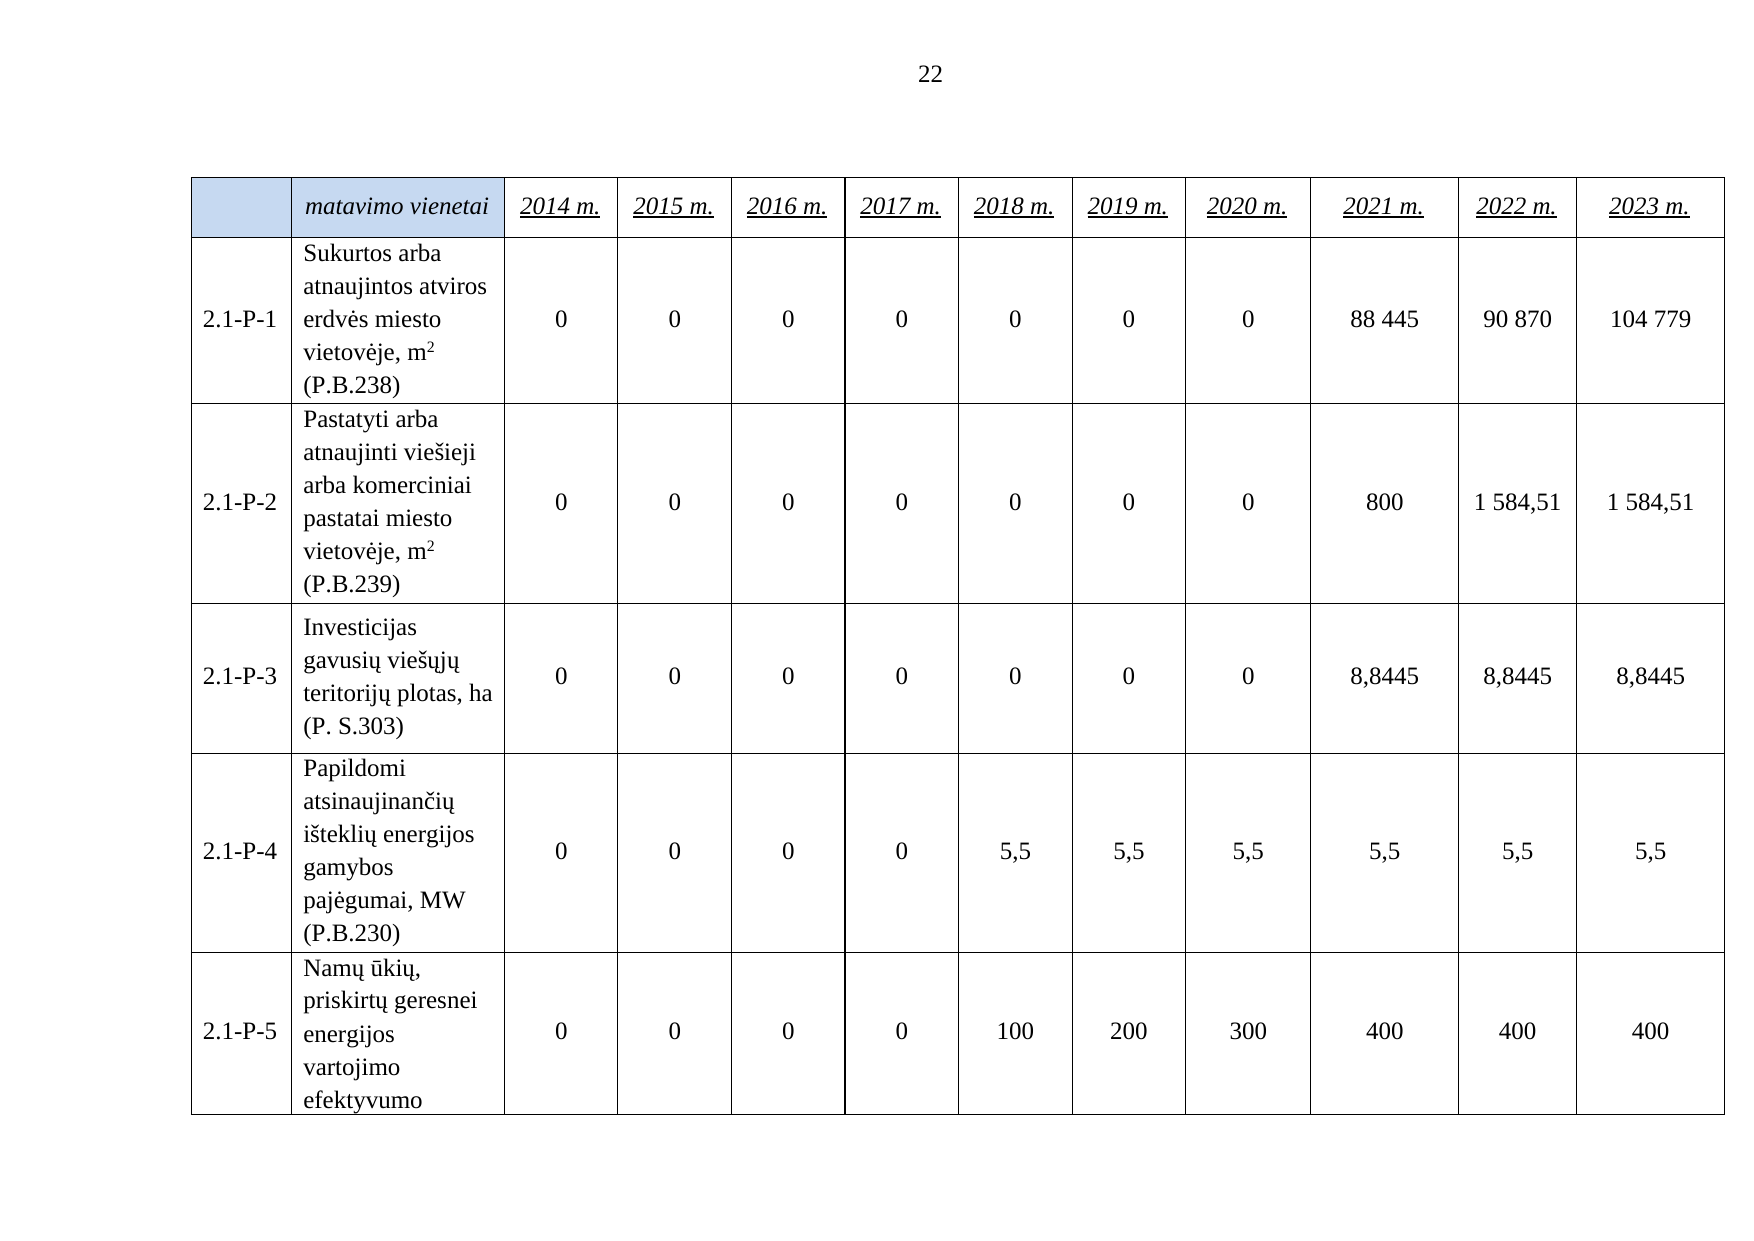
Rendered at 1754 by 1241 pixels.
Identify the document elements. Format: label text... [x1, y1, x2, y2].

table_cell Namų ūkių, priskirtų geresnei energijos vartojimo efektyvumo [292, 953, 504, 1113]
table_cell 2017 m. [846, 178, 958, 237]
table_cell 2014 m. [505, 178, 617, 237]
table_cell 8,8445 [1577, 604, 1724, 752]
table_cell 0 [1186, 238, 1310, 403]
table_cell 0 [846, 953, 958, 1113]
table_cell Sukurtos arba atnaujintos atviros erdvės miesto vietovėje, m2 (P.B.238) [292, 238, 504, 403]
table_cell 104 779 [1577, 238, 1724, 403]
table_cell 0 [1186, 604, 1310, 752]
table_cell 8,8445 [1311, 604, 1458, 752]
table_cell 0 [1186, 404, 1310, 602]
table_cell 0 [618, 604, 731, 752]
table_cell 2015 m. [618, 178, 731, 237]
table_cell 0 [732, 953, 844, 1113]
table_cell 0 [505, 604, 617, 752]
table_cell Papildomi atsinaujinančių išteklių energijos gamybos pajėgumai, MW (P.B.230) [292, 754, 504, 952]
table_cell 0 [505, 238, 617, 403]
table_cell 0 [732, 754, 844, 952]
table_cell 0 [846, 604, 958, 752]
table_cell 5,5 [1073, 754, 1185, 952]
table_cell 2016 m. [732, 178, 844, 237]
table_cell 2.1-P-1 [192, 238, 291, 403]
table_cell 0 [846, 404, 958, 602]
table_cell 0 [959, 238, 1072, 403]
table_cell 8,8445 [1459, 604, 1576, 752]
table_cell 2.1-P-4 [192, 754, 291, 952]
table_cell 2021 m. [1311, 178, 1458, 237]
table_cell 0 [505, 953, 617, 1113]
table_cell 90 870 [1459, 238, 1576, 403]
table_cell 0 [1073, 238, 1185, 403]
table_cell 100 [959, 953, 1072, 1113]
table_cell 0 [846, 754, 958, 952]
table_cell 400 [1311, 953, 1458, 1113]
table_cell Investicijas gavusių viešųjų teritorijų plotas, ha (P. S.303) [292, 604, 504, 752]
table_cell 2019 m. [1073, 178, 1185, 237]
table_cell 5,5 [1577, 754, 1724, 952]
table_cell 800 [1311, 404, 1458, 602]
table_cell 1 584,51 [1577, 404, 1724, 602]
table_header [192, 178, 291, 237]
table_cell 0 [1073, 604, 1185, 752]
table_cell 0 [505, 404, 617, 602]
table_cell 0 [618, 953, 731, 1113]
table_cell 0 [618, 404, 731, 602]
table_cell 200 [1073, 953, 1185, 1113]
table_cell 300 [1186, 953, 1310, 1113]
table_header matavimo vienetai [292, 178, 504, 237]
table_cell 0 [1073, 404, 1185, 602]
table_cell Pastatyti arba atnaujinti viešieji arba komerciniai pastatai miesto vietovėje, m2 (P.B.239) [292, 404, 504, 602]
table_cell 400 [1577, 953, 1724, 1113]
table_cell 0 [505, 754, 617, 952]
table_cell 88 445 [1311, 238, 1458, 403]
table_cell 0 [959, 604, 1072, 752]
table_cell 2023 m. [1577, 178, 1724, 237]
table_cell 2020 m. [1186, 178, 1310, 237]
table_cell 2018 m. [959, 178, 1072, 237]
table_cell 5,5 [1186, 754, 1310, 952]
table_cell 2.1-P-3 [192, 604, 291, 752]
table_cell 0 [732, 238, 844, 403]
table_cell 0 [732, 404, 844, 602]
table_cell 2.1-P-2 [192, 404, 291, 602]
table_cell 5,5 [959, 754, 1072, 952]
table_cell 0 [618, 754, 731, 952]
table_cell 0 [959, 404, 1072, 602]
table_cell 2022 m. [1459, 178, 1576, 237]
table_cell 5,5 [1311, 754, 1458, 952]
table_cell 0 [732, 604, 844, 752]
table_cell 0 [846, 238, 958, 403]
table_cell 2.1-P-5 [192, 953, 291, 1113]
table_cell 0 [618, 238, 731, 403]
table_cell 5,5 [1459, 754, 1576, 952]
table_cell 1 584,51 [1459, 404, 1576, 602]
table_cell 400 [1459, 953, 1576, 1113]
